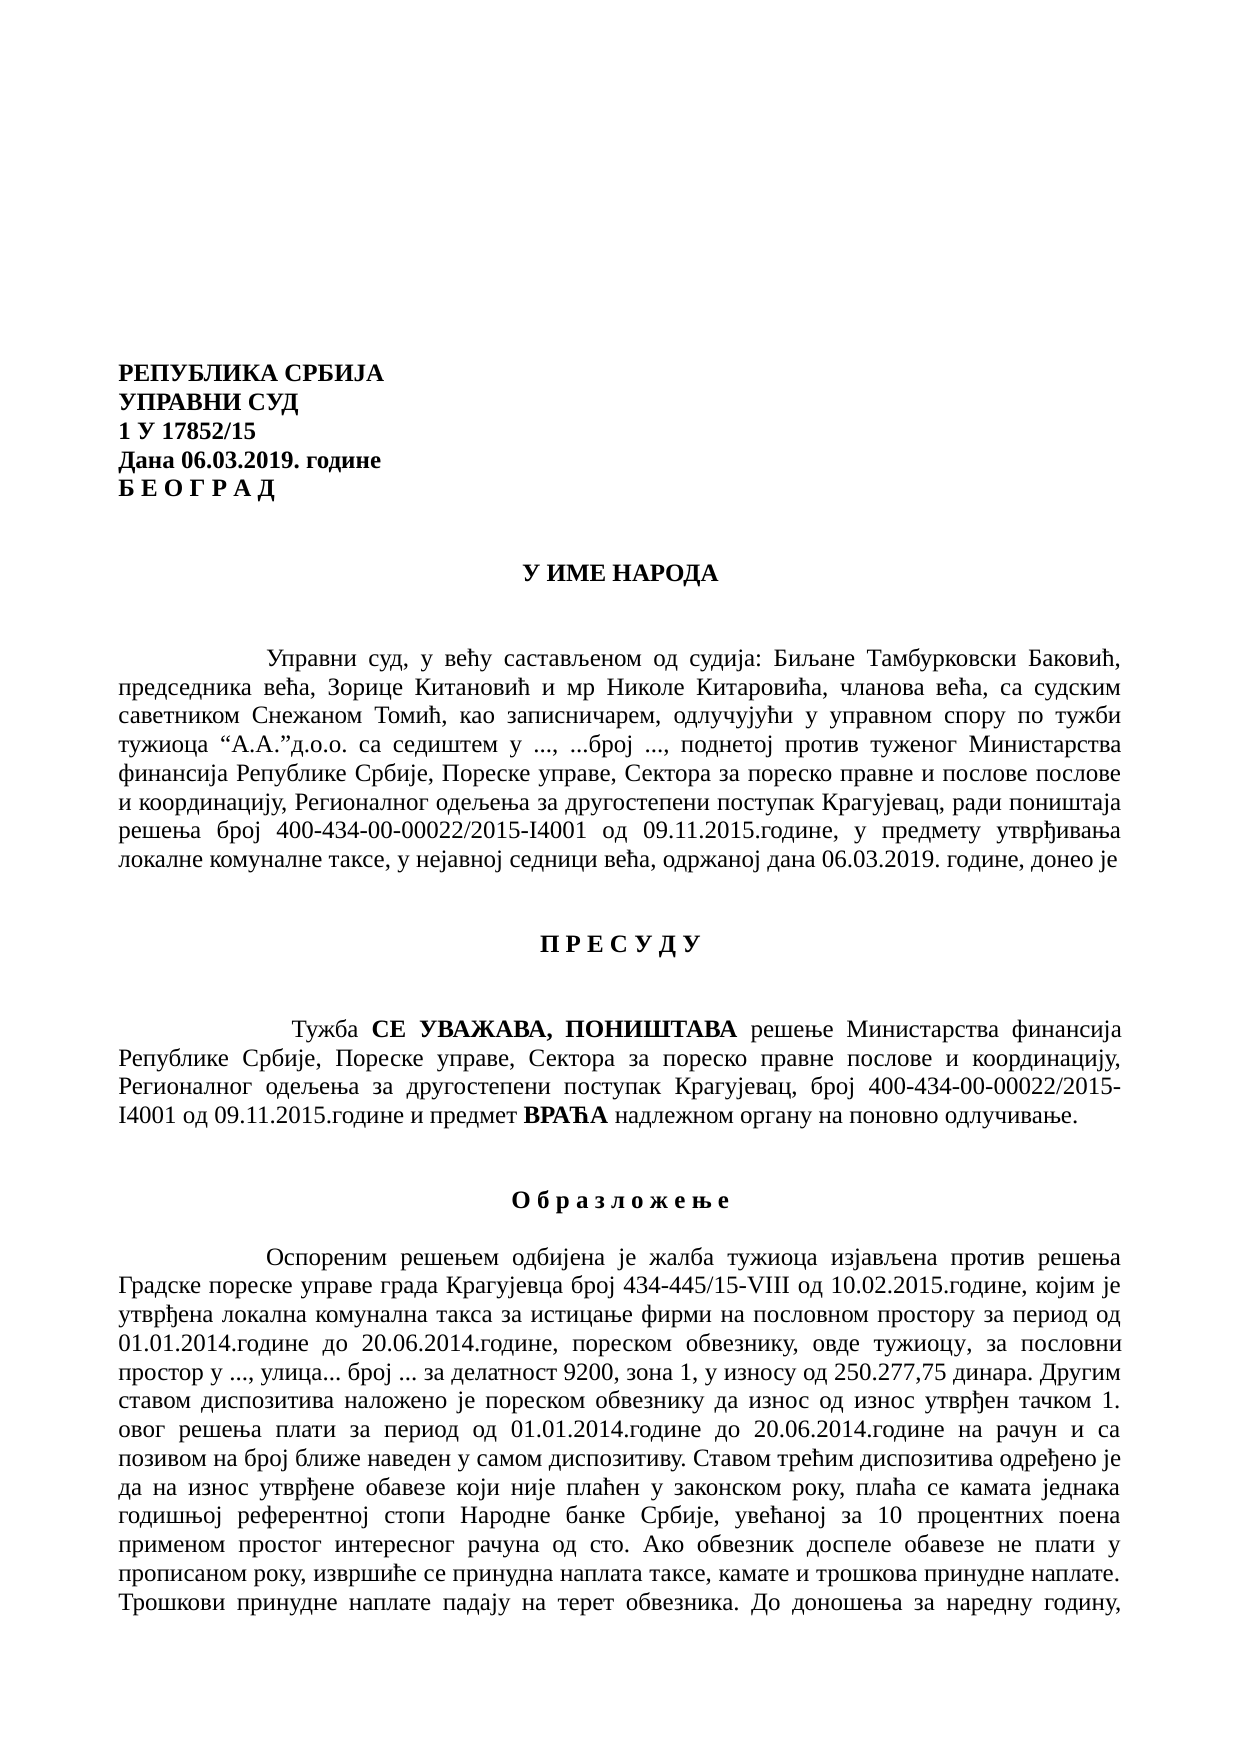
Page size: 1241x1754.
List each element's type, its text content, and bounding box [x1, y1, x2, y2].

text У ИМЕ НАРОДА [118, 558, 1122, 587]
text Управни суд, у већу састављеном од судија: Биљане Тамбурковски Баковић, председника већа, Зорице Китановић и мр Николе Китаровића, чланова већа, са судским саветником Снежаном Томић, као записничарем, одлучујући у управном спору по тужби тужиоца “А.А.”д.о.о. са седиштем у ..., ...број ..., поднетој против туженог Министарства финансија Републике Србије, Пореске управе, Сектора за пореско правне и послове послове и координацију, Регионалног одељења за другостепени поступак Крагујевац, ради поништаја решења број 400-434-00-00022/2015-I4001 oд 09.11.2015.године, у предмету утврђивања локалне комуналне таксе, у нејавној седници већа, одржаној дана 06.03.2019. године, донео је [118, 643, 1122, 873]
text РЕПУБЛИКА СРБИЈА [118, 358, 1122, 387]
text П Р Е С У Д У [118, 929, 1122, 958]
text Б Е О Г Р А Д [118, 473, 1122, 502]
text 1 У 17852/15 [118, 416, 1122, 445]
text Тужба СЕ УВАЖАВА, ПОНИШТАВА решење Министарства финансија Републике Србије, Пореске управе, Сектора за пореско правне послове и координацију, Регионалног одељења за другостепени поступак Крагујевац, број 400-434-00-00022/2015-I4001 oд 09.11.2015.године и предмет ВРАЋА надлежном органу на поновно одлучивање. [118, 1014, 1122, 1129]
text Оспореним решењем одбијена је жалба тужиоца изјављена против решења Градске пореске управе града Крагујевца број 434-445/15-VIII oд 10.02.2015.године, којим је утврђена локална комунална такса за истицање фирми на пословном простору за период од 01.01.2014.године до 20.06.2014.године, пореском обвезнику, овде тужиоцу, за пословни простор у ..., улица... број ... за делатност 9200, зона 1, у износу од 250.277,75 динара. Другим ставом диспозитива наложено је пореском обвезнику да износ од износ утврђен тачком 1. овог решења плати за период од 01.01.2014.године до 20.06.2014.године на рачун и са позивом на број ближе наведен у самом диспозитиву. Ставом трећим диспозитива одређено је да на износ утврђене обавезе који није плаћен у законском року, плаћа се камата једнака годишњој референтној стопи Народне банке Србије, увећаној за 10 процентних поена применом простог интересног рачуна од сто. Ако обвезник доспеле обавезе не плати у прописаном року, извршиће се принудна наплата таксе, камате и трошкова принудне наплате. Трошкови принудне наплате падају на терет обвезника. До доношења за наредну годину, [118, 1242, 1122, 1615]
text УПРАВНИ СУД [118, 387, 1122, 416]
text Дана 06.03.2019. године [118, 445, 1122, 473]
text О б р а з л о ж е њ е [118, 1185, 1122, 1214]
